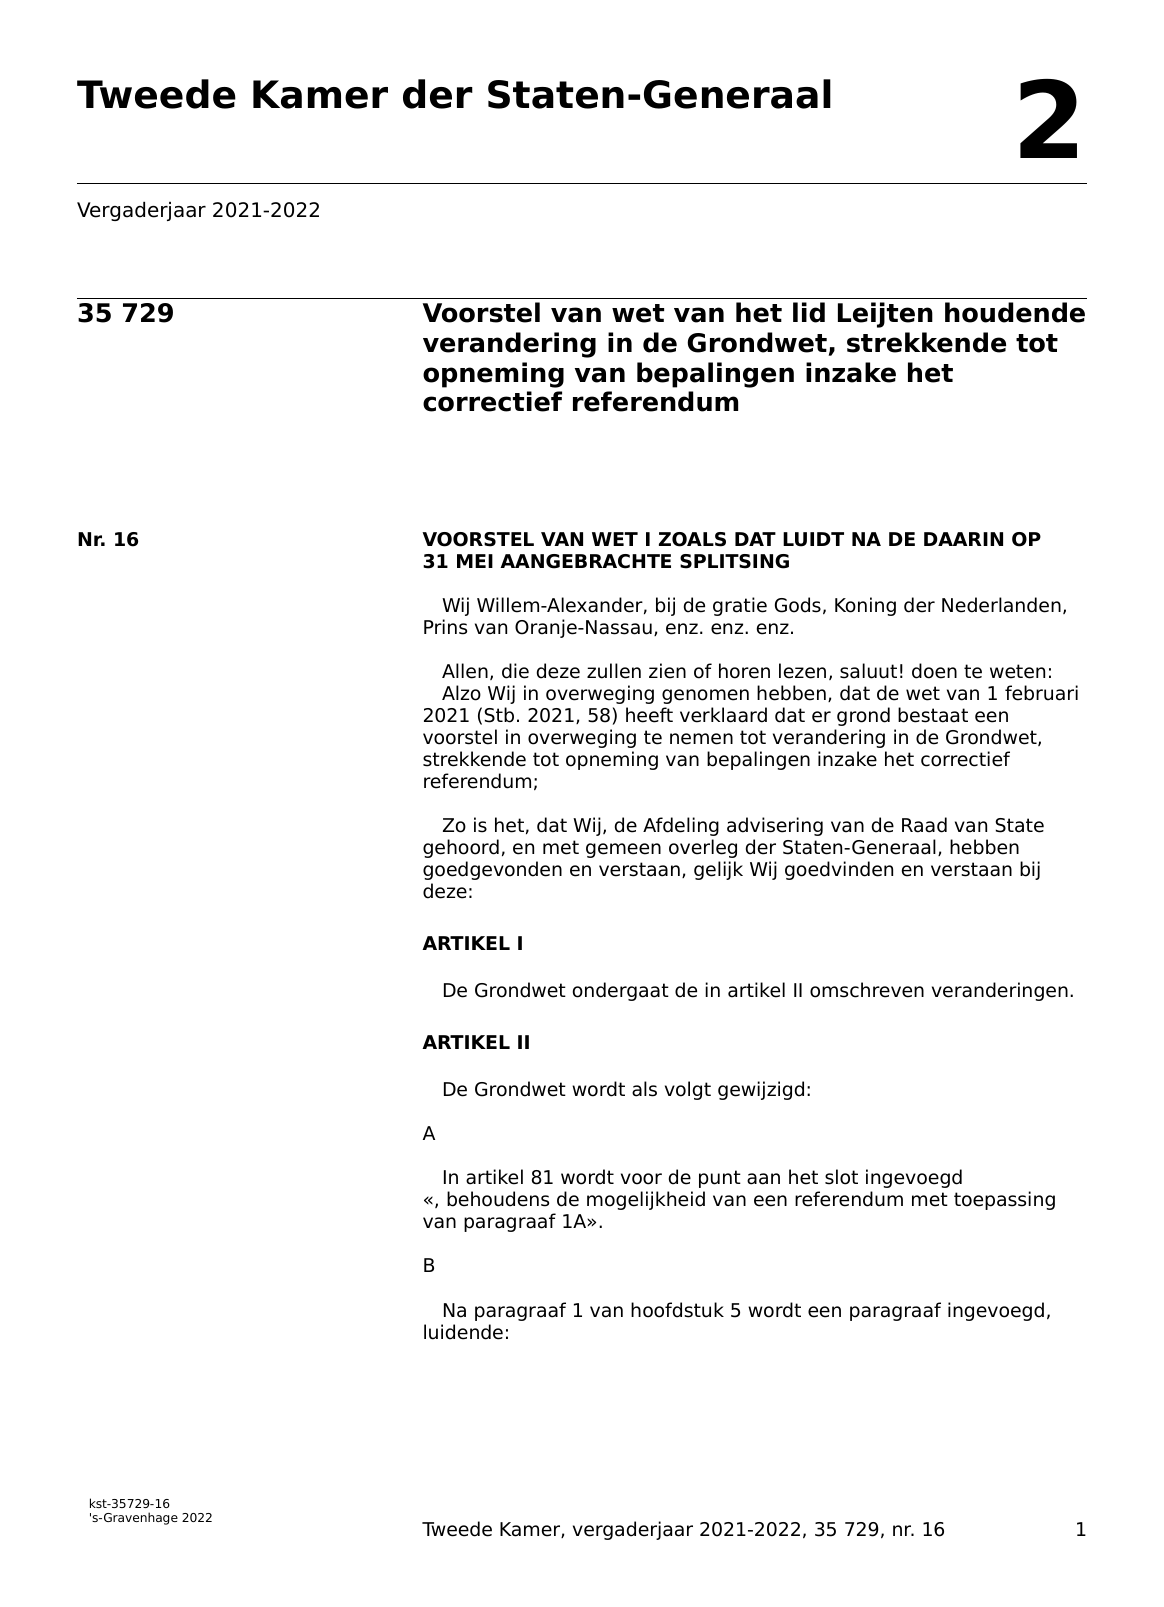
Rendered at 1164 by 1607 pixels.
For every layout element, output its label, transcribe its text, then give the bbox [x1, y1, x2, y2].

text B [422, 1255, 1087, 1277]
table_cell Vergaderjaar 2021-2022 [77, 184, 1087, 298]
text Allen, die deze zullen zien of horen lezen, saluut! doen te weten: [422, 661, 1087, 683]
text 's-Gravenhage 2022 [88, 1511, 323, 1525]
text De Grondwet wordt als volgt gewijzigd: [422, 1079, 1087, 1101]
text Wij Willem-Alexander, bij de gratie Gods, Koning der Nederlanden, Prins van Oranje-Nassau, enz. enz. enz. [422, 595, 1087, 639]
text Alzo Wij in overweging genomen hebben, dat de wet van 1 februari 2021 (Stb. 2021, 58) heeft verklaard dat er grond bestaat een voorstel in overweging te nemen tot verandering in de Grondwet, strekkende tot opneming van bepalingen inzake het correctief referendum; [422, 683, 1087, 793]
text kst-35729-16 [88, 1497, 323, 1511]
text A [422, 1123, 1087, 1145]
subtitle ARTIKEL II [422, 1032, 1087, 1054]
table_header 2 [886, 59, 1087, 183]
subtitle Nr. 16 VOORSTEL VAN WET I ZOALS DAT LUIDT NA DE DAARIN OP 31 MEI AANGEBRACHTE SPLITSING [77, 529, 1087, 573]
text Zo is het, dat Wij, de Afdeling advisering van de Raad van State gehoord, en met gemeen overleg der Staten-Generaal, hebben goedgevonden en verstaan, gelijk Wij goedvinden en verstaan bij deze: [422, 815, 1087, 903]
table_header Tweede Kamer der Staten-Generaal [77, 59, 886, 183]
subtitle ARTIKEL I [422, 933, 1087, 955]
text Na paragraaf 1 van hoofdstuk 5 wordt een paragraaf ingevoegd, luidende: [422, 1299, 1087, 1343]
subtitle 35 729 Voorstel van wet van het lid Leijten houdende verandering in de Grondwet, strekkende tot opneming van bepalingen inzake het correctief referendum [77, 299, 1087, 418]
text De Grondwet ondergaat de in artikel II omschreven veranderingen. [422, 980, 1087, 1002]
text In artikel 81 wordt voor de punt aan het slot ingevoegd «, behoudens de mogelijkheid van een referendum met toepassing van paragraaf 1A». [422, 1167, 1087, 1233]
